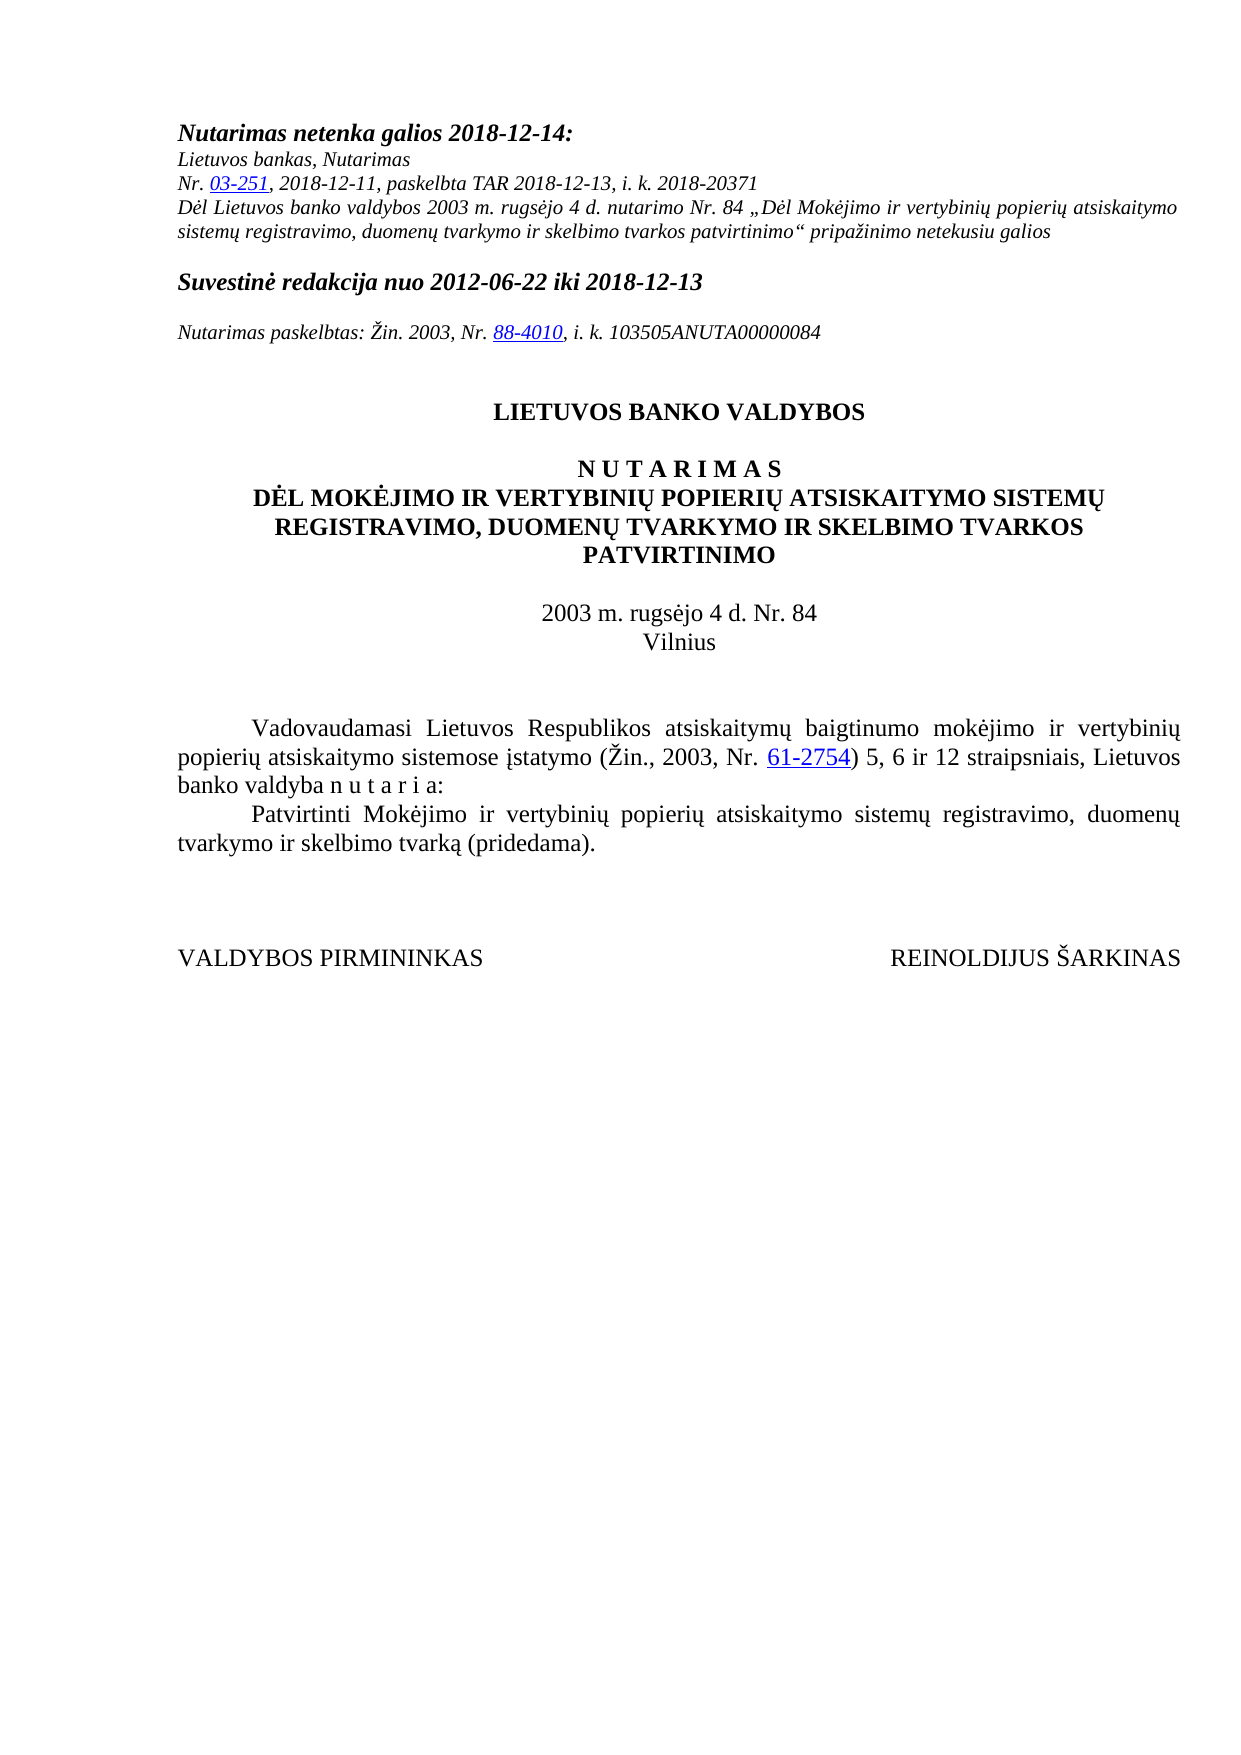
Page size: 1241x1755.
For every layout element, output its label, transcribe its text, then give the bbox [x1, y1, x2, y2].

text Lietuvos bankas, Nutarimas [177, 147, 1181, 171]
text LIETUVOS BANKO VALDYBOS [177, 397, 1181, 426]
text DĖL MOKĖJIMO IR VERTYBINIŲ POPIERIŲ ATSISKAITYMO SISTEMŲ REGISTRAVIMO, DUOMENŲ TVARKYMO IR SKELBIMO TVARKOS PATVIRTINIMO [177, 483, 1181, 569]
text Nr. 03-251, 2018-12-11, paskelbta TAR 2018-12-13, i. k. 2018-20371 [177, 171, 1181, 195]
text Patvirtinti Mokėjimo ir vertybinių popierių atsiskaitymo sistemų registravimo, duomenų tvarkymo ir skelbimo tvarką (pridedama). [177, 799, 1181, 857]
text Vadovaudamasi Lietuvos Respublikos atsiskaitymų baigtinumo mokėjimo ir vertybinių popierių atsiskaitymo sistemose įstatymo (Žin., 2003, Nr. 61-2754) 5, 6 ir 12 straipsniais, Lietuvos banko valdyba nutaria: [177, 713, 1181, 799]
text N U T A R I M A S [177, 454, 1181, 483]
text Nutarimas paskelbtas: Žin. 2003, Nr. 88-4010, i. k. 103505ANUTA00000084 [177, 320, 1181, 344]
text Nutarimas netenka galios 2018-12-14: [177, 118, 1181, 147]
text Dėl Lietuvos banko valdybos 2003 m. rugsėjo 4 d. nutarimo Nr. 84 „Dėl Mokėjimo ir vertybinių popierių atsiskaitymo sistemų registravimo, duomenų tvarkymo ir skelbimo tvarkos patvirtinimo“ pripažinimo netekusiu galios [177, 195, 1181, 243]
text VALDYBOS PIRMININKAS REINOLDIJUS ŠARKINAS [177, 943, 1181, 972]
text Vilnius [177, 627, 1181, 656]
text 2003 m. rugsėjo 4 d. Nr. 84 [177, 598, 1181, 627]
text Suvestinė redakcija nuo 2012-06-22 iki 2018-12-13 [177, 267, 1181, 296]
